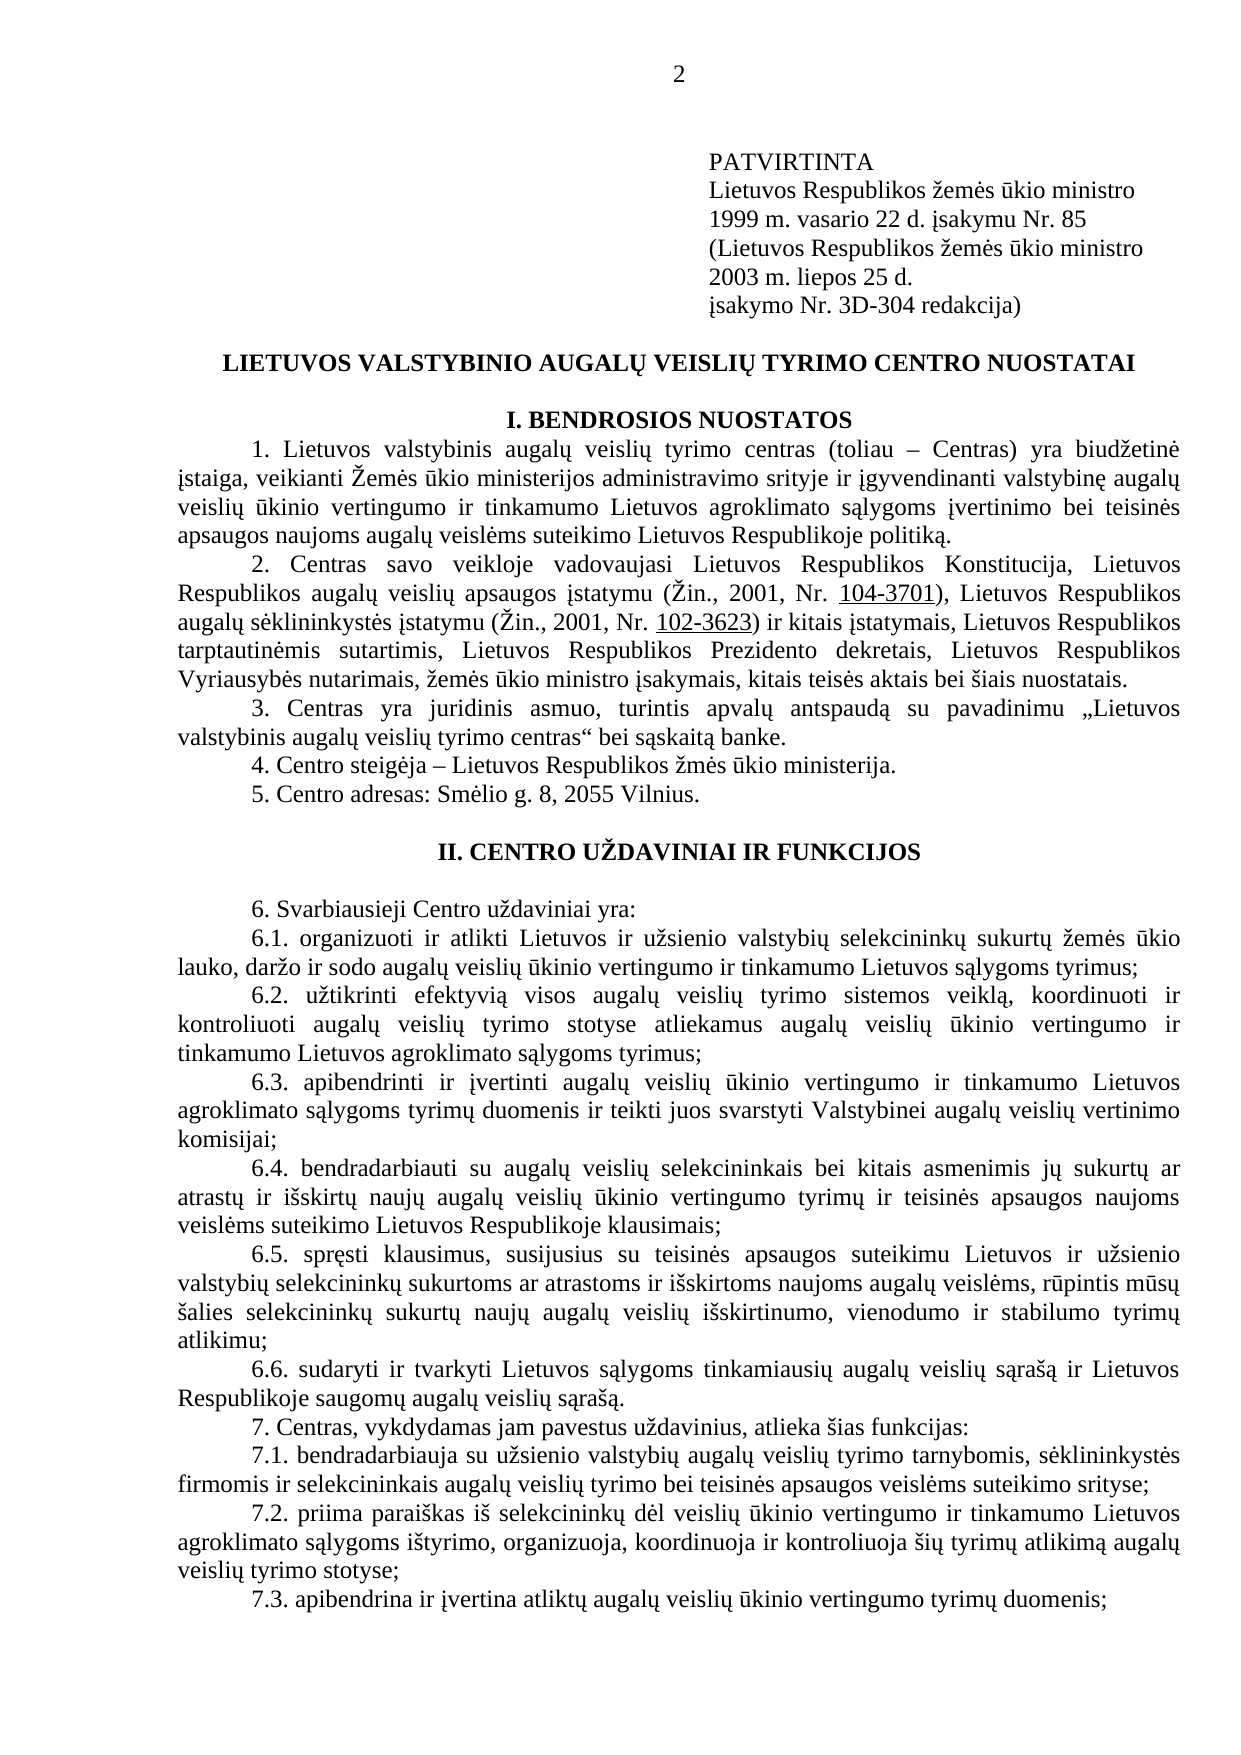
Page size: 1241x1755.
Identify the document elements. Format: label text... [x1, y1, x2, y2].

text 6. Svarbiausieji Centro uždaviniai yra: [177, 894, 1181, 923]
text 1999 m. vasario 22 d. įsakymu Nr. 85 [177, 204, 1181, 233]
text 2003 m. liepos 25 d. [177, 262, 1181, 291]
text 1. Lietuvos valstybinis augalų veislių tyrimo centras (toliau – Centras) yra biudžetinė įstaiga, veikianti Žemės ūkio ministerijos administravimo srityje ir įgyvendinanti valstybinę augalų veislių ūkinio vertingumo ir tinkamumo Lietuvos agroklimato sąlygoms įvertinimo bei teisinės apsaugos naujoms augalų veislėms suteikimo Lietuvos Respublikoje politiką. [177, 434, 1181, 549]
text 7.2. priima paraiškas iš selekcininkų dėl veislių ūkinio vertingumo ir tinkamumo Lietuvos agroklimato sąlygoms ištyrimo, organizuoja, koordinuoja ir kontroliuoja šių tyrimų atlikimą augalų veislių tyrimo stotyse; [177, 1498, 1181, 1584]
text įsakymo Nr. 3D-304 redakcija) [177, 291, 1181, 319]
text 5. Centro adresas: Smėlio g. 8, 2055 Vilnius. [177, 779, 1181, 808]
text 6.1. organizuoti ir atlikti Lietuvos ir užsienio valstybių selekcininkų sukurtų žemės ūkio lauko, daržo ir sodo augalų veislių ūkinio vertingumo ir tinkamumo Lietuvos sąlygoms tyrimus; [177, 923, 1181, 981]
text II. CENTRO UŽDAVINIAI IR FUNKCIJOS [177, 837, 1181, 866]
text (Lietuvos Respublikos žemės ūkio ministro [177, 233, 1181, 262]
text 2. Centras savo veikloje vadovaujasi Lietuvos Respublikos Konstitucija, Lietuvos Respublikos augalų veislių apsaugos įstatymu (Žin., 2001, Nr. 104-3701), Lietuvos Respublikos augalų sėklininkystės įstatymu (Žin., 2001, Nr. 102-3623) ir kitais įstatymais, Lietuvos Respublikos tarptautinėmis sutartimis, Lietuvos Respublikos Prezidento dekretais, Lietuvos Respublikos Vyriausybės nutarimais, žemės ūkio ministro įsakymais, kitais teisės aktais bei šiais nuostatais. [177, 549, 1181, 693]
text LIETUVOS VALSTYBINIO AUGALŲ VEISLIŲ TYRIMO CENTRO NUOSTATAI [177, 348, 1181, 377]
text 6.3. apibendrinti ir įvertinti augalų veislių ūkinio vertingumo ir tinkamumo Lietuvos agroklimato sąlygoms tyrimų duomenis ir teikti juos svarstyti Valstybinei augalų veislių vertinimo komisijai; [177, 1067, 1181, 1153]
text 7.3. apibendrina ir įvertina atliktų augalų veislių ūkinio vertingumo tyrimų duomenis; [177, 1584, 1181, 1613]
text 6.4. bendradarbiauti su augalų veislių selekcininkais bei kitais asmenimis jų sukurtų ar atrastų ir išskirtų naujų augalų veislių ūkinio vertingumo tyrimų ir teisinės apsaugos naujoms veislėms suteikimo Lietuvos Respublikoje klausimais; [177, 1153, 1181, 1239]
text 6.5. spręsti klausimus, susijusius su teisinės apsaugos suteikimu Lietuvos ir užsienio valstybių selekcininkų sukurtoms ar atrastoms ir išskirtoms naujoms augalų veislėms, rūpintis mūsų šalies selekcininkų sukurtų naujų augalų veislių išskirtinumo, vienodumo ir stabilumo tyrimų atlikimu; [177, 1239, 1181, 1354]
text 3. Centras yra juridinis asmuo, turintis apvalų antspaudą su pavadinimu „Lietuvos valstybinis augalų veislių tyrimo centras“ bei sąskaitą banke. [177, 693, 1181, 751]
text 7.1. bendradarbiauja su užsienio valstybių augalų veislių tyrimo tarnybomis, sėklininkystės firmomis ir selekcininkais augalų veislių tyrimo bei teisinės apsaugos veislėms suteikimo srityse; [177, 1441, 1181, 1498]
text PATVIRTINTA [177, 147, 1181, 176]
text 6.2. užtikrinti efektyvią visos augalų veislių tyrimo sistemos veiklą, koordinuoti ir kontroliuoti augalų veislių tyrimo stotyse atliekamus augalų veislių ūkinio vertingumo ir tinkamumo Lietuvos agroklimato sąlygoms tyrimus; [177, 981, 1181, 1067]
text Lietuvos Respublikos žemės ūkio ministro [177, 176, 1181, 204]
text 6.6. sudaryti ir tvarkyti Lietuvos sąlygoms tinkamiausių augalų veislių sąrašą ir Lietuvos Respublikoje saugomų augalų veislių sąrašą. [177, 1354, 1181, 1412]
text 4. Centro steigėja – Lietuvos Respublikos žmės ūkio ministerija. [177, 751, 1181, 779]
text I. BENDROSIOS NUOSTATOS [177, 406, 1181, 434]
text 7. Centras, vykdydamas jam pavestus uždavinius, atlieka šias funkcijas: [177, 1412, 1181, 1441]
